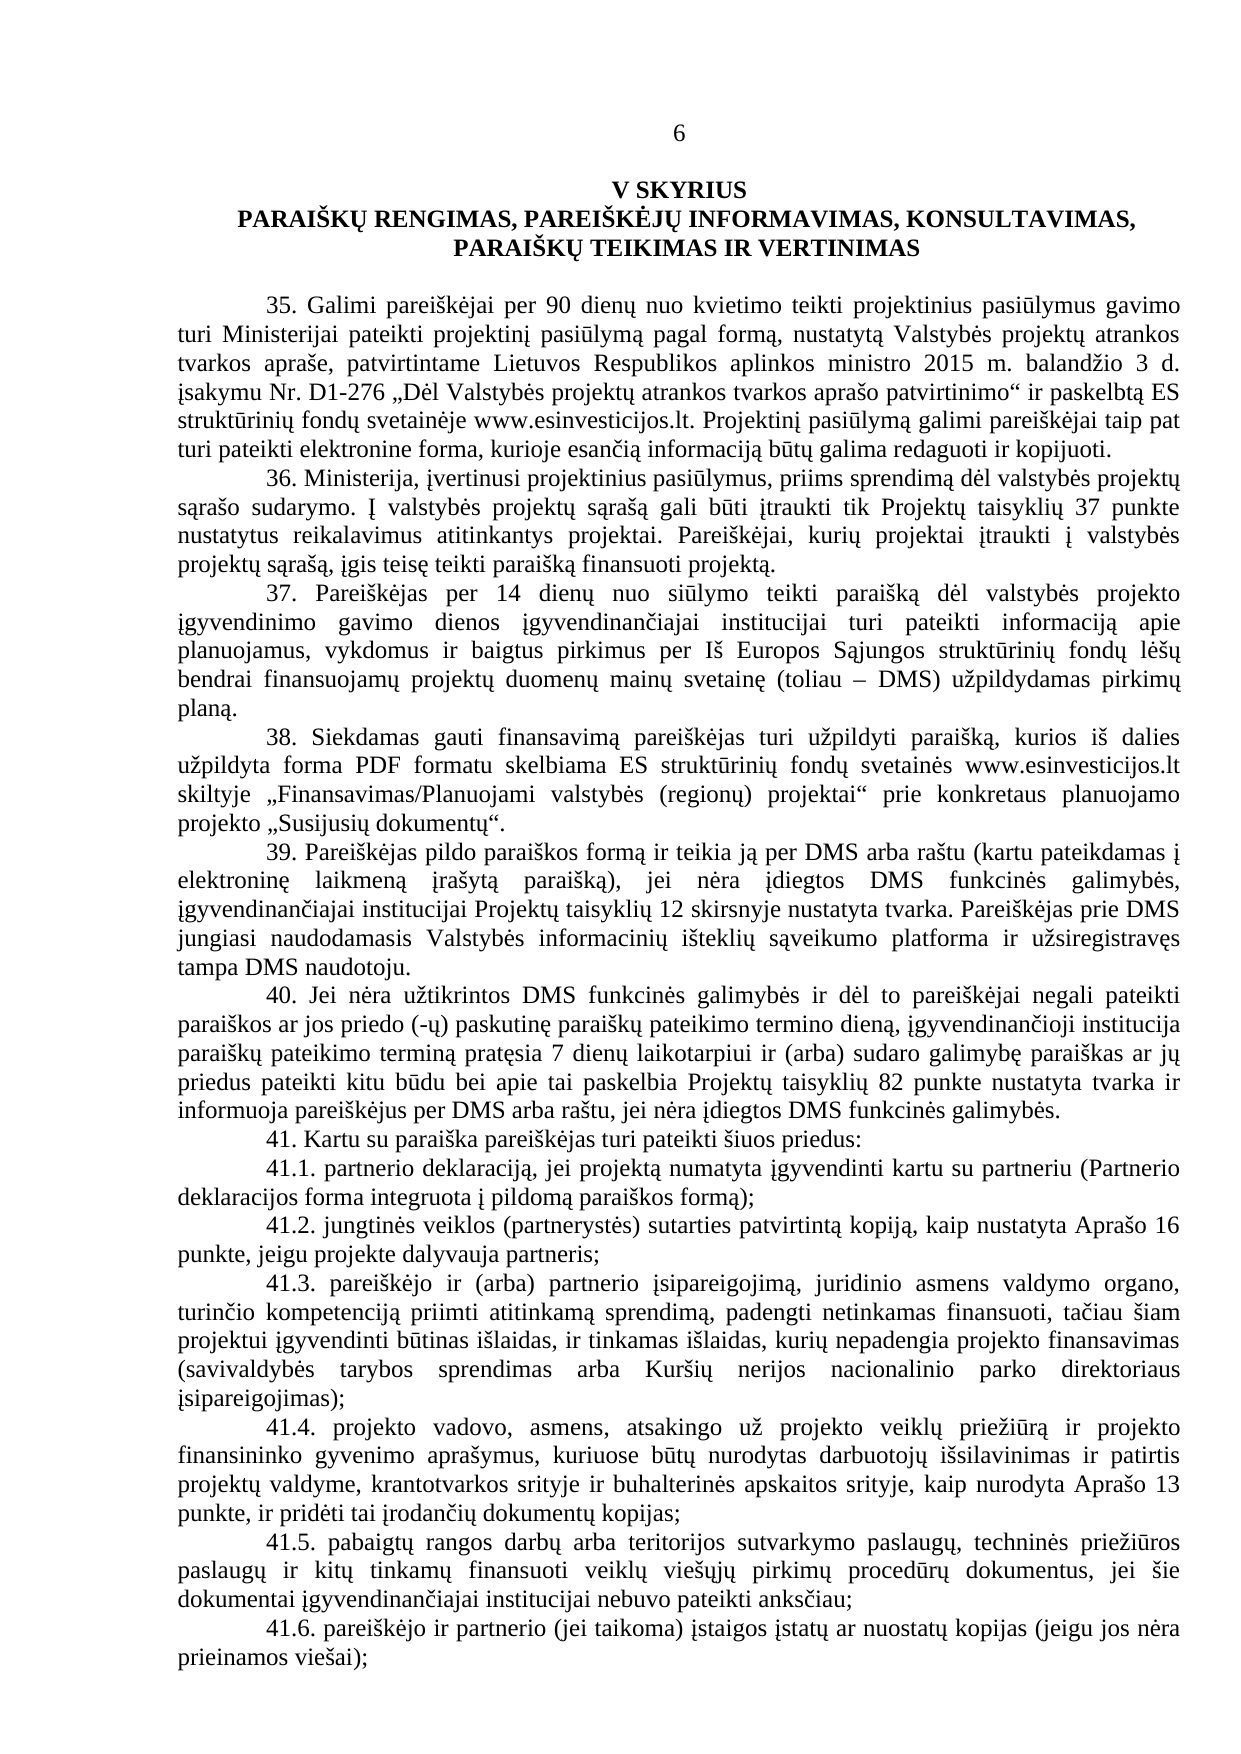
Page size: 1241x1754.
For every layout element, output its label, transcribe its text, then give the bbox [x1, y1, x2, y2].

text 41.2. jungtinės veiklos (partnerystės) sutarties patvirtintą kopiją, kaip nustatyta Aprašo 16 punkte, jeigu projekte dalyvauja partneris; [177, 1211, 1181, 1268]
text 41.1. partnerio deklaraciją, jei projektą numatyta įgyvendinti kartu su partneriu (Partnerio deklaracijos forma integruota į pildomą paraiškos formą); [177, 1153, 1181, 1211]
text 41.6. pareiškėjo ir partnerio (jei taikoma) įstaigos įstatų ar nuostatų kopijas (jeigu jos nėra prieinamos viešai); [177, 1613, 1181, 1671]
text 41.5. pabaigtų rangos darbų arba teritorijos sutvarkymo paslaugų, techninės priežiūros paslaugų ir kitų tinkamų finansuoti veiklų viešųjų pirkimų procedūrų dokumentus, jei šie dokumentai įgyvendinančiajai institucijai nebuvo pateikti anksčiau; [177, 1527, 1181, 1613]
text 41.4. projekto vadovo, asmens, atsakingo už projekto veiklų priežiūrą ir projekto finansininko gyvenimo aprašymus, kuriuose būtų nurodytas darbuotojų išsilavinimas ir patirtis projektų valdyme, krantotvarkos srityje ir buhalterinės apskaitos srityje, kaip nurodyta Aprašo 13 punkte, ir pridėti tai įrodančių dokumentų kopijas; [177, 1412, 1181, 1527]
text 41. Kartu su paraiška pareiškėjas turi pateikti šiuos priedus: [177, 1124, 1181, 1153]
text 40. Jei nėra užtikrintos DMS funkcinės galimybės ir dėl to pareiškėjai negali pateikti paraiškos ar jos priedo (-ų) paskutinę paraiškų pateikimo termino dieną, įgyvendinančioji institucija paraiškų pateikimo terminą pratęsia 7 dienų laikotarpiui ir (arba) sudaro galimybę paraiškas ar jų priedus pateikti kitu būdu bei apie tai paskelbia Projektų taisyklių 82 punkte nustatyta tvarka ir informuoja pareiškėjus per DMS arba raštu, jei nėra įdiegtos DMS funkcinės galimybės. [177, 981, 1181, 1124]
text 37. Pareiškėjas per 14 dienų nuo siūlymo teikti paraišką dėl valstybės projekto įgyvendinimo gavimo dienos įgyvendinančiajai institucijai turi pateikti informaciją apie planuojamus, vykdomus ir baigtus pirkimus per Iš Europos Sąjungos struktūrinių fondų lėšų bendrai finansuojamų projektų duomenų mainų svetainę (toliau – DMS) užpildydamas pirkimų planą. [177, 578, 1181, 722]
text 41.3. pareiškėjo ir (arba) partnerio įsipareigojimą, juridinio asmens valdymo organo, turinčio kompetenciją priimti atitinkamą sprendimą, padengti netinkamas finansuoti, tačiau šiam projektui įgyvendinti būtinas išlaidas, ir tinkamas išlaidas, kurių nepadengia projekto finansavimas (savivaldybės tarybos sprendimas arba Kuršių nerijos nacionalinio parko direktoriaus įsipareigojimas); [177, 1268, 1181, 1412]
text PARAIŠKŲ RENGIMAS, PAREIŠKĖJŲ INFORMAVIMAS, KONSULTAVIMAS, PARAIŠKŲ TEIKIMAS IR VERTINIMAS [207, 204, 1167, 262]
text 36. Ministerija, įvertinusi projektinius pasiūlymus, priims sprendimą dėl valstybės projektų sąrašo sudarymo. Į valstybės projektų sąrašą gali būti įtraukti tik Projektų taisyklių 37 punkte nustatytus reikalavimus atitinkantys projektai. Pareiškėjai, kurių projektai įtraukti į valstybės projektų sąrašą, įgis teisę teikti paraišką finansuoti projektą. [177, 463, 1181, 578]
text 35. Galimi pareiškėjai per 90 dienų nuo kvietimo teikti projektinius pasiūlymus gavimo turi Ministerijai pateikti projektinį pasiūlymą pagal formą, nustatytą Valstybės projektų atrankos tvarkos apraše, patvirtintame Lietuvos Respublikos aplinkos ministro 2015 m. balandžio 3 d. įsakymu Nr. D1-276 „Dėl Valstybės projektų atrankos tvarkos aprašo patvirtinimo“ ir paskelbtą ES struktūrinių fondų svetainėje www.esinvesticijos.lt. Projektinį pasiūlymą galimi pareiškėjai taip pat turi pateikti elektronine forma, kurioje esančią informaciją būtų galima redaguoti ir kopijuoti. [177, 291, 1181, 463]
text 38. Siekdamas gauti finansavimą pareiškėjas turi užpildyti paraišką, kurios iš dalies užpildyta forma PDF formatu skelbiama ES struktūrinių fondų svetainės www.esinvesticijos.lt skiltyje „Finansavimas/Planuojami valstybės (regionų) projektai“ prie konkretaus planuojamo projekto „Susijusių dokumentų“. [177, 722, 1181, 837]
text V SKYRIUS [177, 176, 1181, 204]
text 39. Pareiškėjas pildo paraiškos formą ir teikia ją per DMS arba raštu (kartu pateikdamas į elektroninę laikmeną įrašytą paraišką), jei nėra įdiegtos DMS funkcinės galimybės, įgyvendinančiajai institucijai Projektų taisyklių 12 skirsnyje nustatyta tvarka. Pareiškėjas prie DMS jungiasi naudodamasis Valstybės informacinių išteklių sąveikumo platforma ir užsiregistravęs tampa DMS naudotoju. [177, 837, 1181, 981]
